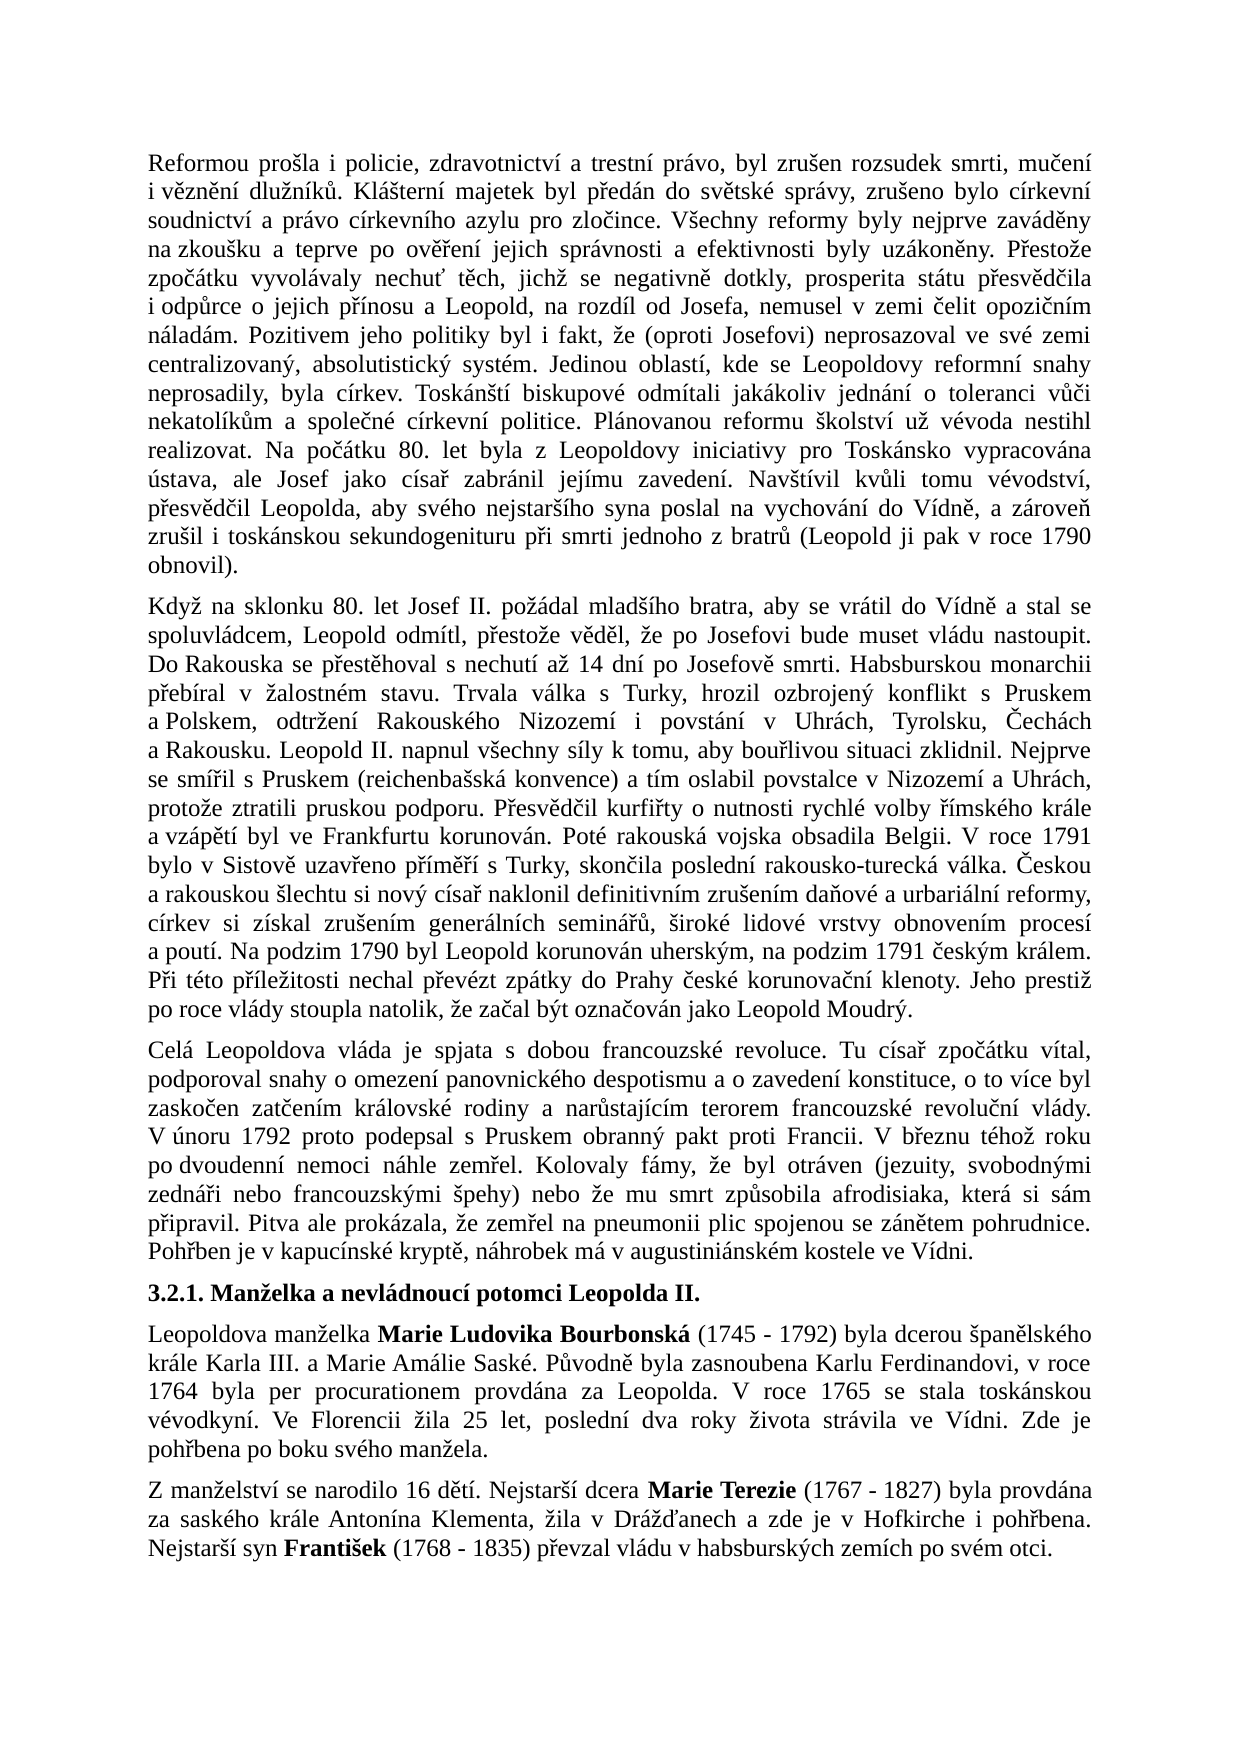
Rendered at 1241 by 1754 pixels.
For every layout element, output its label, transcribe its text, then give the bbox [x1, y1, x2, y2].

text Když na sklonku 80. let Josef II. požádal mladšího bratra, aby se vrátil do Vídně a stal se spoluvládcem, Leopold odmítl, přestože věděl, že po Josefovi bude muset vládu nastoupit. Do Rakouska se přestěhoval s nechutí až 14 dní po Josefově smrti. Habsburskou monarchii přebíral v žalostném stavu. Trvala válka s Turky, hrozil ozbrojený konflikt s Pruskem a Polskem, odtržení Rakouského Nizozemí i povstání v Uhrách, Tyrolsku, Čechách a Rakousku. Leopold II. napnul všechny síly k tomu, aby bouřlivou situaci zklidnil. Nejprve se smířil s Pruskem (reichenbašská konvence) a tím oslabil povstalce v Nizozemí a Uhrách, protože ztratili pruskou podporu. Přesvědčil kurfiřty o nutnosti rychlé volby římského krále a vzápětí byl ve Frankfurtu korunován. Poté rakouská vojska obsadila Belgii. V roce 1791 bylo v Sistově uzavřeno příměří s Turky, skončila poslední rakousko-turecká válka. Českou a rakouskou šlechtu si nový císař naklonil definitivním zrušením daňové a urbariální reformy, církev si získal zrušením generálních seminářů, široké lidové vrstvy obnovením procesí a poutí. Na podzim 1790 byl Leopold korunován uherským, na podzim 1791 českým králem. Při této příležitosti nechal převézt zpátky do Prahy české korunovační klenoty. Jeho prestiž po roce vlády stoupla natolik, že začal být označován jako Leopold Moudrý. [148, 591, 1092, 1023]
subtitle 3.2.1. Manželka a nevládnoucí potomci Leopolda II. [148, 1278, 1092, 1306]
text Leopoldova manželka Marie Ludovika Bourbonská (1745 - 1792) byla dcerou španělského krále Karla III. a Marie Amálie Saské. Původně byla zasnoubena Karlu Ferdinandovi, v roce 1764 byla per procurationem provdána za Leopolda. V roce 1765 se stala toskánskou vévodkyní. Ve Florencii žila 25 let, poslední dva roky života strávila ve Vídni. Zde je pohřbena po boku svého manžela. [148, 1319, 1092, 1463]
text Reformou prošla i policie, zdravotnictví a trestní právo, byl zrušen rozsudek smrti, mučení i věznění dlužníků. Klášterní majetek byl předán do světské správy, zrušeno bylo církevní soudnictví a právo církevního azylu pro zločince. Všechny reformy byly nejprve zaváděny na zkoušku a teprve po ověření jejich správnosti a efektivnosti byly uzákoněny. Přestože zpočátku vyvolávaly nechuť těch, jichž se negativně dotkly, prosperita státu přesvědčila i odpůrce o jejich přínosu a Leopold, na rozdíl od Josefa, nemusel v zemi čelit opozičním náladám. Pozitivem jeho politiky byl i fakt, že (oproti Josefovi) neprosazoval ve své zemi centralizovaný, absolutistický systém. Jedinou oblastí, kde se Leopoldovy reformní snahy neprosadily, byla církev. Toskánští biskupové odmítali jakákoliv jednání o toleranci vůči nekatolíkům a společné církevní politice. Plánovanou reformu školství už vévoda nestihl realizovat. Na počátku 80. let byla z Leopoldovy iniciativy pro Toskánsko vypracována ústava, ale Josef jako císař zabránil jejímu zavedení. Navštívil kvůli tomu vévodství, přesvědčil Leopolda, aby svého nejstaršího syna poslal na vychování do Vídně, a zároveň zrušil i toskánskou sekundogenituru při smrti jednoho z bratrů (Leopold ji pak v roce 1790 obnovil). [148, 148, 1092, 579]
text Celá Leopoldova vláda je spjata s dobou francouzské revoluce. Tu císař zpočátku vítal, podporoval snahy o omezení panovnického despotismu a o zavedení konstituce, o to více byl zaskočen zatčením královské rodiny a narůstajícím terorem francouzské revoluční vlády. V únoru 1792 proto podepsal s Pruskem obranný pakt proti Francii. V březnu téhož roku po dvoudenní nemoci náhle zemřel. Kolovaly fámy, že byl otráven (jezuity, svobodnými zednáři nebo francouzskými špehy) nebo že mu smrt způsobila afrodisiaka, která si sám připravil. Pitva ale prokázala, že zemřel na pneumonii plic spojenou se zánětem pohrudnice. Pohřben je v kapucínské kryptě, náhrobek má v augustiniánském kostele ve Vídni. [148, 1035, 1092, 1265]
text Z manželství se narodilo 16 dětí. Nejstarší dcera Marie Terezie (1767 - 1827) byla provdána za saského krále Antonína Klementa, žila v Drážďanech a zde je v Hofkirche i pohřbena. Nejstarší syn František (1768 - 1835) převzal vládu v habsburských zemích po svém otci. [148, 1475, 1092, 1561]
